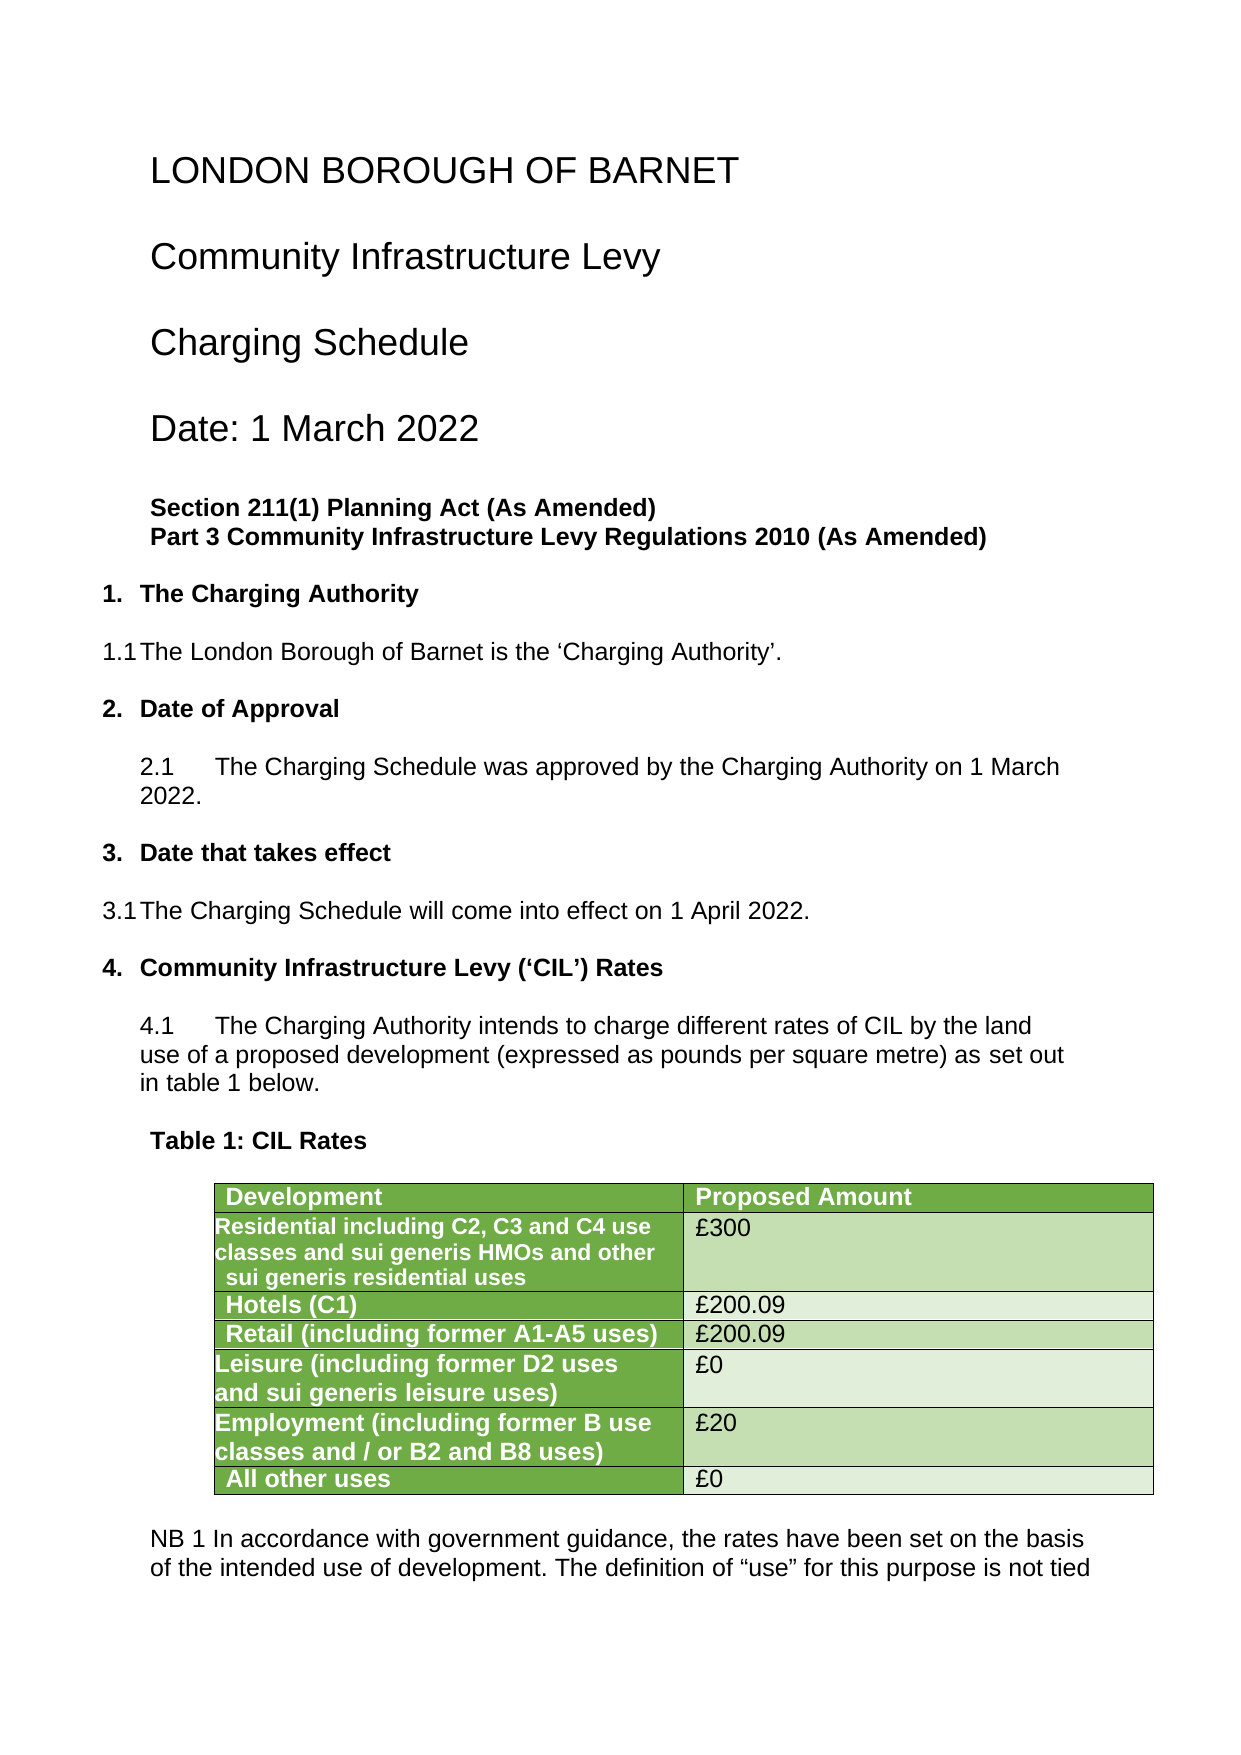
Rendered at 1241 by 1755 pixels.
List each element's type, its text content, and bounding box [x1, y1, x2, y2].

table_cell Employment (including former B use classes and / or B2 and B8 uses) [215, 1408, 683, 1466]
subtitle Date of Approval [102, 694, 1166, 723]
table_cell Hotels (C1) [215, 1292, 683, 1319]
subtitle Table 1: CIL Rates [150, 1126, 1166, 1154]
table_cell All other uses [215, 1467, 683, 1494]
text Date: 1 March 2022 [150, 407, 1166, 450]
table_cell £200.09 [684, 1321, 1153, 1348]
table_cell £300 [684, 1213, 1153, 1291]
list The London Borough of Barnet is the ‘Charging Authority’. [102, 637, 1166, 666]
list The Charging Authority [102, 579, 1166, 608]
text Part 3 Community Infrastructure Levy Regulations 2010 (As Amended) [150, 522, 1166, 551]
text LONDON BOROUGH OF BARNET [150, 148, 1166, 191]
text NB 1 In accordance with government guidance, the rates have been set on the basis of the intended use of development. The definition of “use” for this purpose is not tied [150, 1524, 1104, 1582]
list The Charging Authority intends to charge different rates of CIL by the land use of a proposed development (expressed as pounds per square metre) as set out in table 1 below. [139, 1011, 1067, 1097]
text Community Infrastructure Levy Charging Schedule [150, 234, 663, 363]
list The Charging Schedule will come into effect on 1 April 2022. [102, 896, 1166, 924]
table_cell £200.09 [684, 1292, 1153, 1319]
table_header Development [215, 1184, 683, 1212]
table_header Proposed Amount [684, 1184, 1153, 1212]
table_cell £0 [684, 1350, 1153, 1407]
table_cell Retail (including former A1-A5 uses) [215, 1321, 683, 1348]
table_cell £20 [684, 1408, 1153, 1466]
text Section 211(1) Planning Act (As Amended) [150, 493, 1166, 522]
table_cell £0 [684, 1467, 1153, 1494]
table_cell Residential including C2, C3 and C4 use classes and sui generis HMOs and other sui generis residential uses [215, 1213, 683, 1291]
list The Charging Schedule was approved by the Charging Authority on 1 March 2022. [139, 752, 1072, 809]
table_cell Leisure (including former D2 uses and sui generis leisure uses) [215, 1350, 683, 1407]
subtitle Community Infrastructure Levy (‘CIL’) Rates [102, 953, 1166, 982]
subtitle Date that takes effect [102, 838, 1166, 867]
